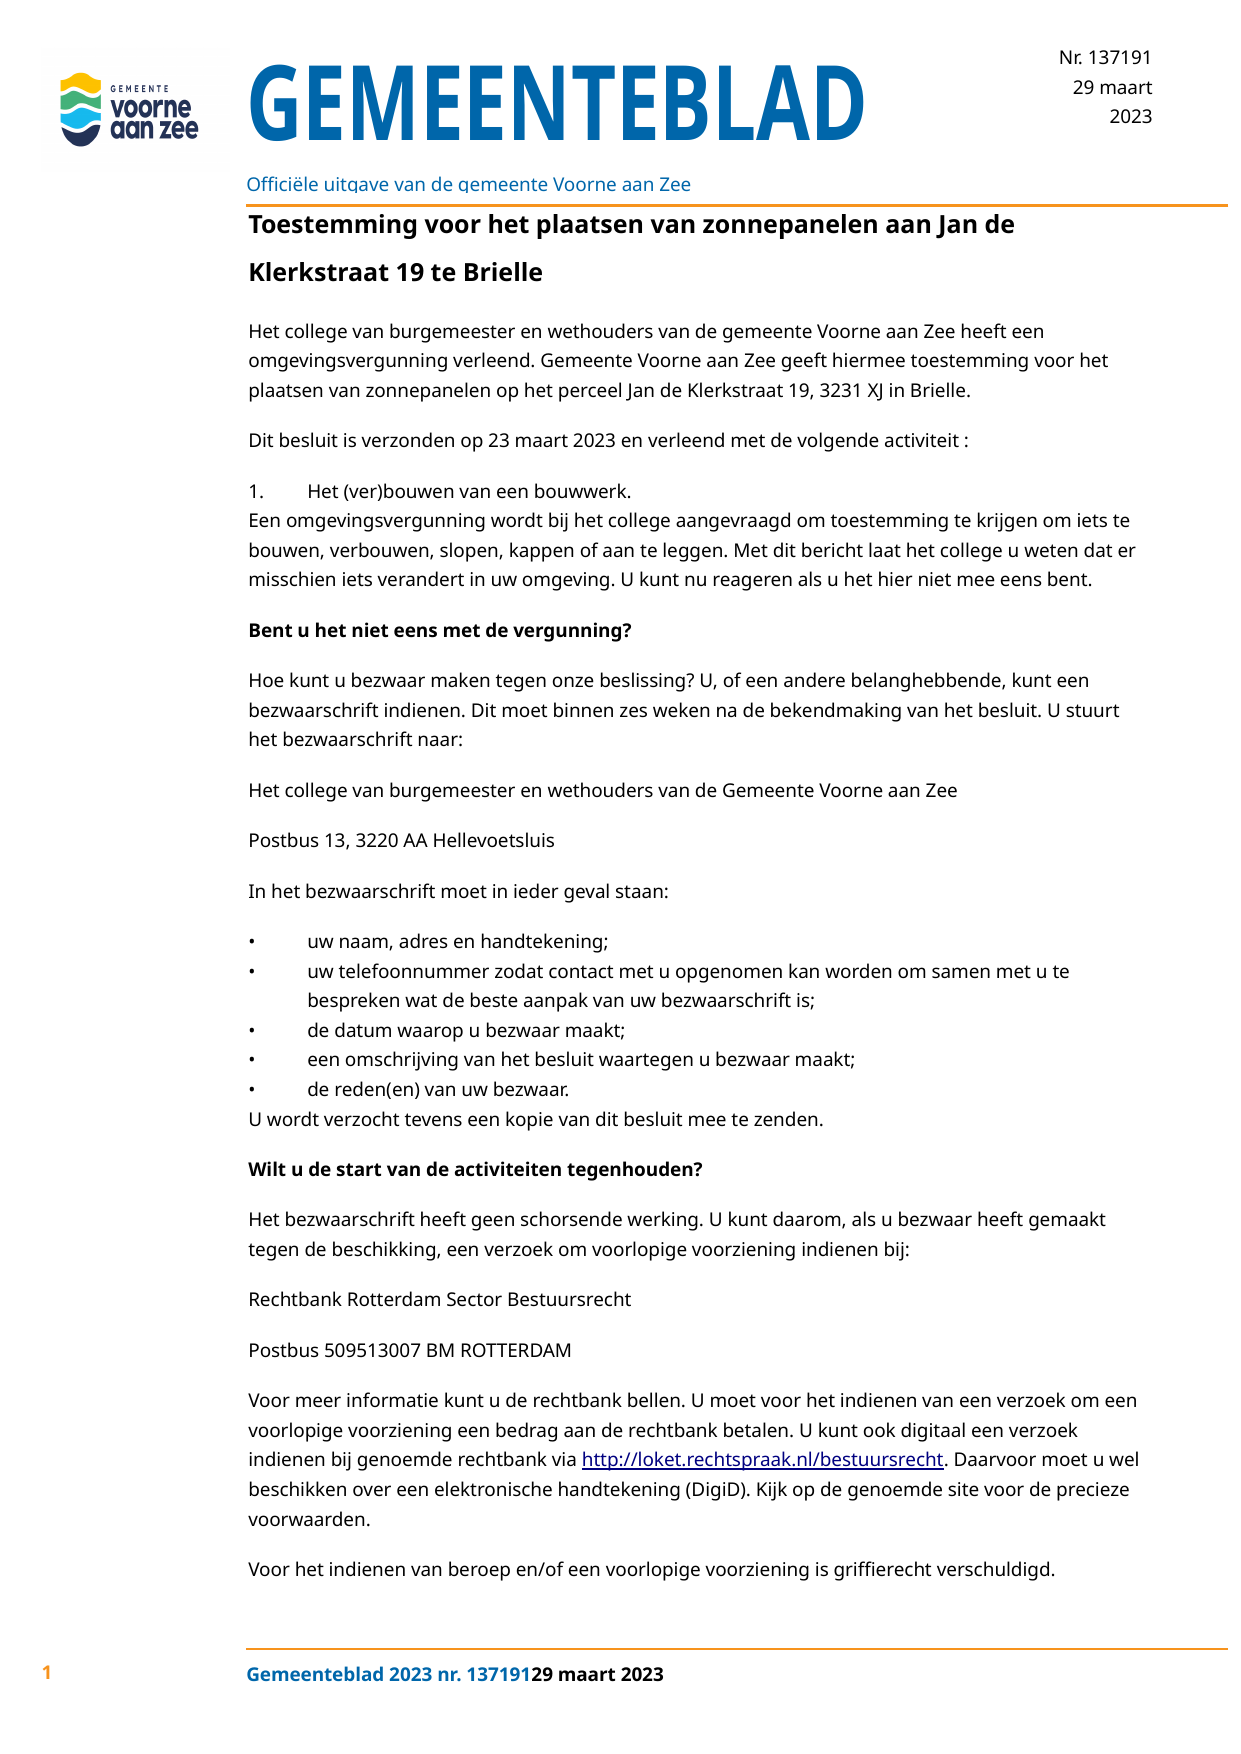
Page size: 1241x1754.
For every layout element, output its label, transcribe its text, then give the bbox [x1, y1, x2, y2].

text Voor meer informatie kunt u de rechtbank bellen. U moet voor het indienen van een verzoek om een voorlopige voorziening een bedrag aan de rechtbank betalen. U kunt ook digitaal een verzoek indienen bij genoemde rechtbank via http://loket.rechtspraak.nl/bestuursrecht. Daarvoor moet u wel beschikken over een elektronische handtekening (DigiD). Kijk op de genoemde site voor de precieze voorwaarden. [248, 1387, 1152, 1532]
text Postbus 509513007 BM ROTTERDAM [248, 1337, 1152, 1363]
list een omschrijving van het besluit waartegen u bezwaar maakt; [248, 1047, 1152, 1072]
text Toestemming voor het plaatsen van zonnepanelen aan Jan de Klerkstraat 19 te Brielle [248, 207, 1152, 288]
text Wilt u de start van de activiteiten tegenhouden? [248, 1156, 1152, 1182]
text U wordt verzocht tevens een kopie van dit besluit mee te zenden. [248, 1106, 1152, 1132]
text Rechtbank Rotterdam Sector Bestuursrecht [248, 1287, 1152, 1312]
text Postbus 13, 3220 AA Hellevoetsluis [248, 827, 1152, 853]
list uw telefoonnummer zodat contact met u opgenomen kan worden om samen met u te bespreken wat de beste aanpak van uw bezwaarschrift is; [248, 958, 1152, 1013]
text Een omgevingsvergunning wordt bij het college aangevraagd om toestemming te krijgen om iets te bouwen, verbouwen, slopen, kappen of aan te leggen. Met dit bericht laat het college u weten dat er misschien iets verandert in uw omgeving. U kunt nu reageren als u het hier niet mee eens bent. [248, 507, 1152, 592]
text Voor het indienen van beroep en/of een voorlopige voorziening is griffierecht verschuldigd. [248, 1556, 1152, 1582]
text In het bezwaarschrift moet in ieder geval staan: [248, 878, 1152, 904]
text Het college van burgemeester en wethouders van de Gemeente Voorne aan Zee [248, 777, 1152, 803]
text Het college van burgemeester en wethouders van de gemeente Voorne aan Zee heeft een omgevingsvergunning verleend. Gemeente Voorne aan Zee geeft hiermee toestemming voor het plaatsen van zonnepanelen op het perceel Jan de Klerkstraat 19, 3231 XJ in Brielle. [248, 318, 1152, 403]
text Hoe kunt u bezwaar maken tegen onze beslissing? U, of een andere belanghebbende, kunt een bezwaarschrift indienen. Dit moet binnen zes weken na de bekendmaking van het besluit. U stuurt het bezwaarschrift naar: [248, 667, 1152, 752]
text Het bezwaarschrift heeft geen schorsende werking. U kunt daarom, als u bezwaar heeft gemaakt tegen de beschikking, een verzoek om voorlopige voorziening indienen bij: [248, 1207, 1152, 1262]
list de datum waarop u bezwaar maakt; [248, 1017, 1152, 1043]
list uw naam, adres en handtekening; [248, 928, 1152, 954]
list de reden(en) van uw bezwaar. [248, 1076, 1152, 1102]
list Het (ver)bouwen van een bouwwerk. [248, 478, 1152, 504]
text Bent u het niet eens met de vergunning? [248, 617, 1152, 643]
text Dit besluit is verzonden op 23 maart 2023 en verleend met de volgende activiteit : [248, 427, 1152, 453]
picture [41, 47, 231, 172]
